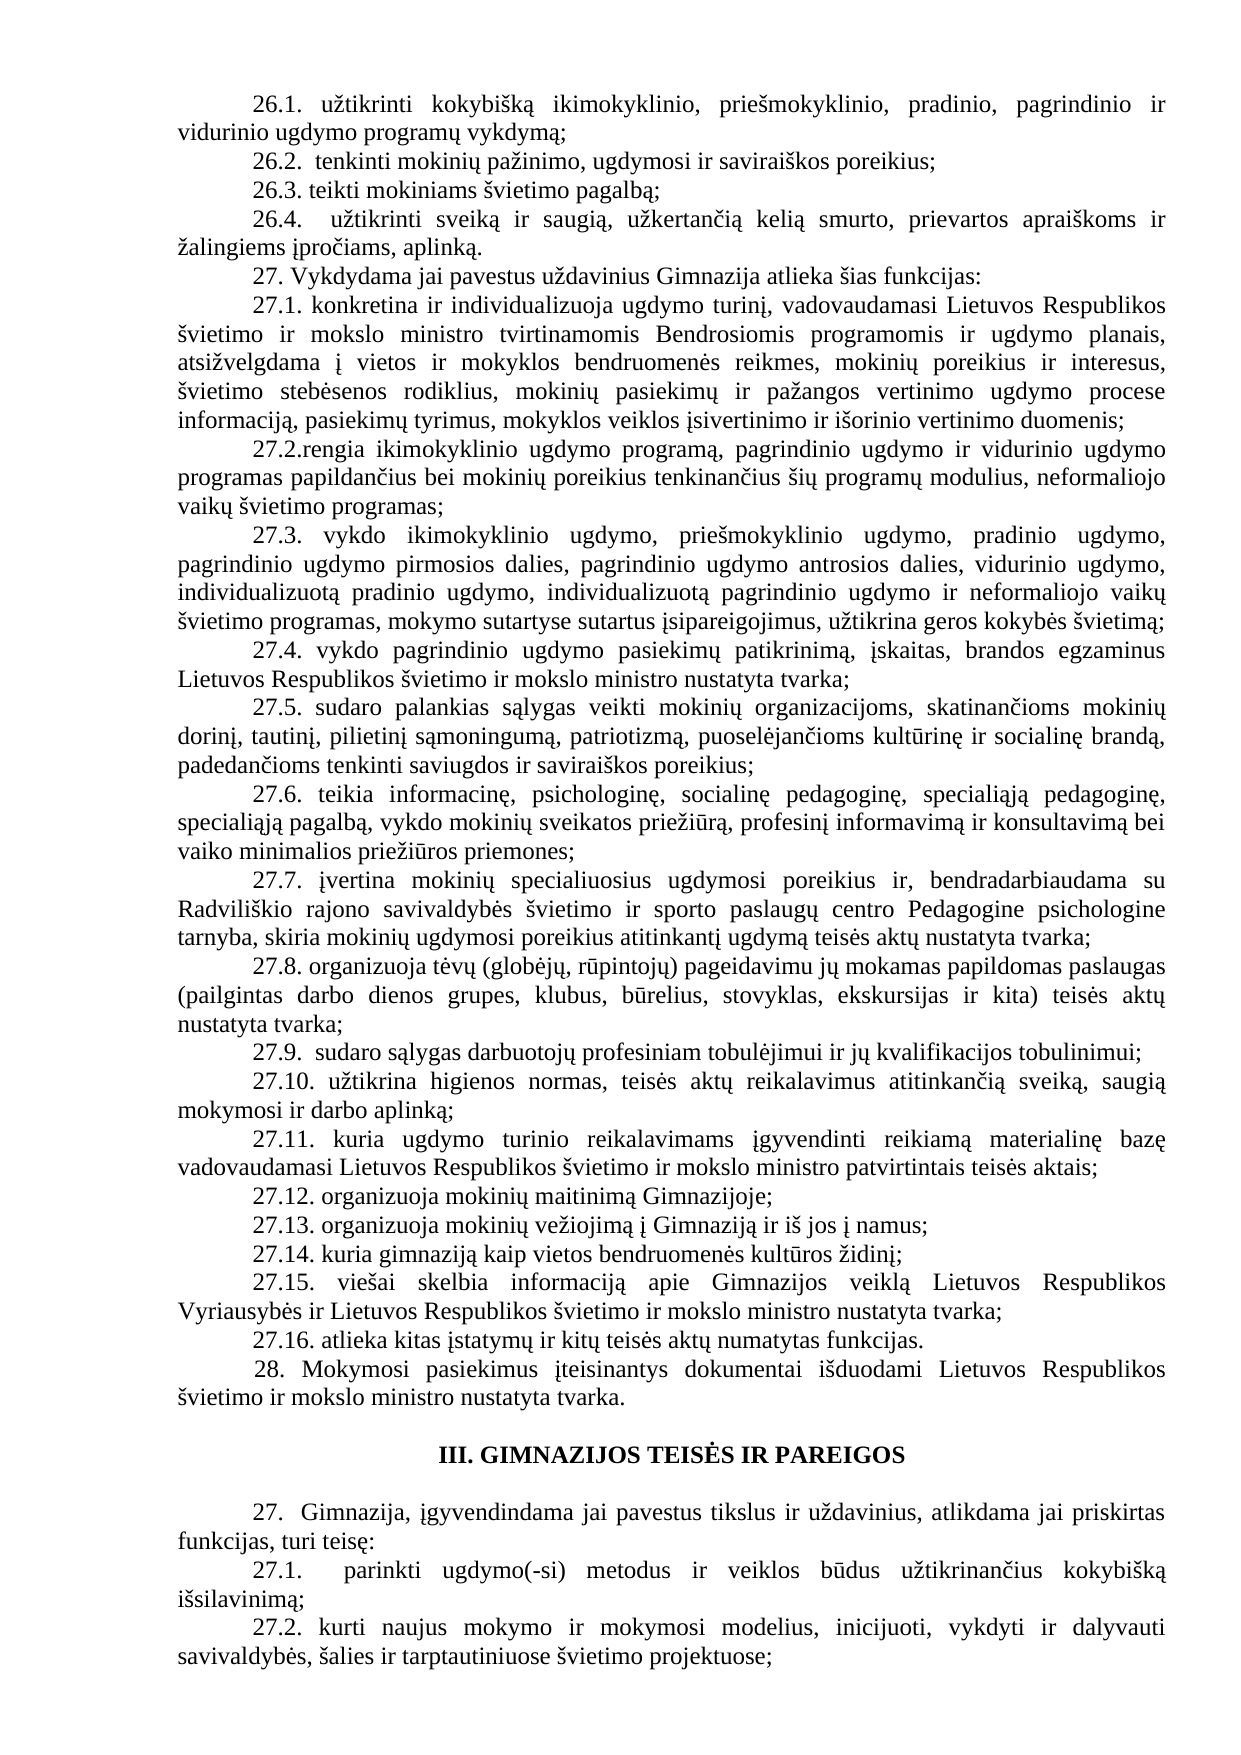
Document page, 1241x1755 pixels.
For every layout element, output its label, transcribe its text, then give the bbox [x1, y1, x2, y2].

text 27.2. kurti naujus mokymo ir mokymosi modelius, inicijuoti, vykdyti ir dalyvauti savivaldybės, šalies ir tarptautiniuose švietimo projektuose; [177, 1612, 1166, 1670]
text 27. Vykdydama jai pavestus uždavinius Gimnazija atlieka šias funkcijas: [177, 261, 1166, 290]
text 28. Mokymosi pasiekimus įteisinantys dokumentai išduodami Lietuvos Respublikos švietimo ir mokslo ministro nustatyta tvarka. [177, 1354, 1166, 1411]
text 27. Gimnazija, įgyvendindama jai pavestus tikslus ir uždavinius, atlikdama jai priskirtas funkcijas, turi teisę: [177, 1497, 1166, 1555]
text 26.1. užtikrinti kokybišką ikimokyklinio, priešmokyklinio, pradinio, pagrindinio ir vidurinio ugdymo programų vykdymą; [177, 89, 1166, 146]
text 27.2.rengia ikimokyklinio ugdymo programą, pagrindinio ugdymo ir vidurinio ugdymo programas papildančius bei mokinių poreikius tenkinančius šių programų modulius, neformaliojo vaikų švietimo programas; [177, 434, 1166, 520]
text 27.10. užtikrina higienos normas, teisės aktų reikalavimus atitinkančią sveiką, saugią mokymosi ir darbo aplinką; [177, 1066, 1166, 1124]
text 26.3. teikti mokiniams švietimo pagalbą; [177, 175, 1166, 204]
text 27.9. sudaro sąlygas darbuotojų profesiniam tobulėjimui ir jų kvalifikacijos tobulinimui; [177, 1037, 1166, 1066]
text 27.11. kuria ugdymo turinio reikalavimams įgyvendinti reikiamą materialinę bazę vadovaudamasi Lietuvos Respublikos švietimo ir mokslo ministro patvirtintais teisės aktais; [177, 1124, 1166, 1181]
text 27.14. kuria gimnaziją kaip vietos bendruomenės kultūros židinį; [177, 1239, 1166, 1267]
text 27.16. atlieka kitas įstatymų ir kitų teisės aktų numatytas funkcijas. [177, 1325, 1166, 1354]
text 27.4. vykdo pagrindinio ugdymo pasiekimų patikrinimą, įskaitas, brandos egzaminus Lietuvos Respublikos švietimo ir mokslo ministro nustatyta tvarka; [177, 635, 1166, 692]
text III. GIMNAZIJOS TEISĖS IR PAREIGOS [177, 1440, 1166, 1469]
text 27.8. organizuoja tėvų (globėjų, rūpintojų) pageidavimu jų mokamas papildomas paslaugas (pailgintas darbo dienos grupes, klubus, būrelius, stovyklas, ekskursijas ir kita) teisės aktų nustatyta tvarka; [177, 951, 1166, 1037]
text 27.15. viešai skelbia informaciją apie Gimnazijos veiklą Lietuvos Respublikos Vyriausybės ir Lietuvos Respublikos švietimo ir mokslo ministro nustatyta tvarka; [177, 1267, 1166, 1325]
text 27.7. įvertina mokinių specialiuosius ugdymosi poreikius ir, bendradarbiaudama su Radviliškio rajono savivaldybės švietimo ir sporto paslaugų centro Pedagogine psichologine tarnyba, skiria mokinių ugdymosi poreikius atitinkantį ugdymą teisės aktų nustatyta tvarka; [177, 865, 1166, 951]
text 27.5. sudaro palankias sąlygas veikti mokinių organizacijoms, skatinančioms mokinių dorinį, tautinį, pilietinį sąmoningumą, patriotizmą, puoselėjančioms kultūrinę ir socialinę brandą, padedančioms tenkinti saviugdos ir saviraiškos poreikius; [177, 692, 1166, 779]
text 27.1. konkretina ir individualizuoja ugdymo turinį, vadovaudamasi Lietuvos Respublikos švietimo ir mokslo ministro tvirtinamomis Bendrosiomis programomis ir ugdymo planais, atsižvelgdama į vietos ir mokyklos bendruomenės reikmes, mokinių poreikius ir interesus, švietimo stebėsenos rodiklius, mokinių pasiekimų ir pažangos vertinimo ugdymo procese informaciją, pasiekimų tyrimus, mokyklos veiklos įsivertinimo ir išorinio vertinimo duomenis; [177, 290, 1166, 434]
text 27.3. vykdo ikimokyklinio ugdymo, priešmokyklinio ugdymo, pradinio ugdymo, pagrindinio ugdymo pirmosios dalies, pagrindinio ugdymo antrosios dalies, vidurinio ugdymo, individualizuotą pradinio ugdymo, individualizuotą pagrindinio ugdymo ir neformaliojo vaikų švietimo programas, mokymo sutartyse sutartus įsipareigojimus, užtikrina geros kokybės švietimą; [177, 520, 1166, 635]
text 27.6. teikia informacinę, psichologinę, socialinę pedagoginę, specialiąją pedagoginę, specialiąją pagalbą, vykdo mokinių sveikatos priežiūrą, profesinį informavimą ir konsultavimą bei vaiko minimalios priežiūros priemones; [177, 779, 1166, 865]
text 27.12. organizuoja mokinių maitinimą Gimnazijoje; [177, 1181, 1166, 1210]
text 27.1. parinkti ugdymo(-si) metodus ir veiklos būdus užtikrinančius kokybišką išsilavinimą; [177, 1555, 1166, 1612]
text 26.4. užtikrinti sveiką ir saugią, užkertančią kelią smurto, prievartos apraiškoms ir žalingiems įpročiams, aplinką. [177, 204, 1166, 261]
text 27.13. organizuoja mokinių vežiojimą į Gimnaziją ir iš jos į namus; [177, 1210, 1166, 1239]
text 26.2. tenkinti mokinių pažinimo, ugdymosi ir saviraiškos poreikius; [177, 146, 1166, 175]
